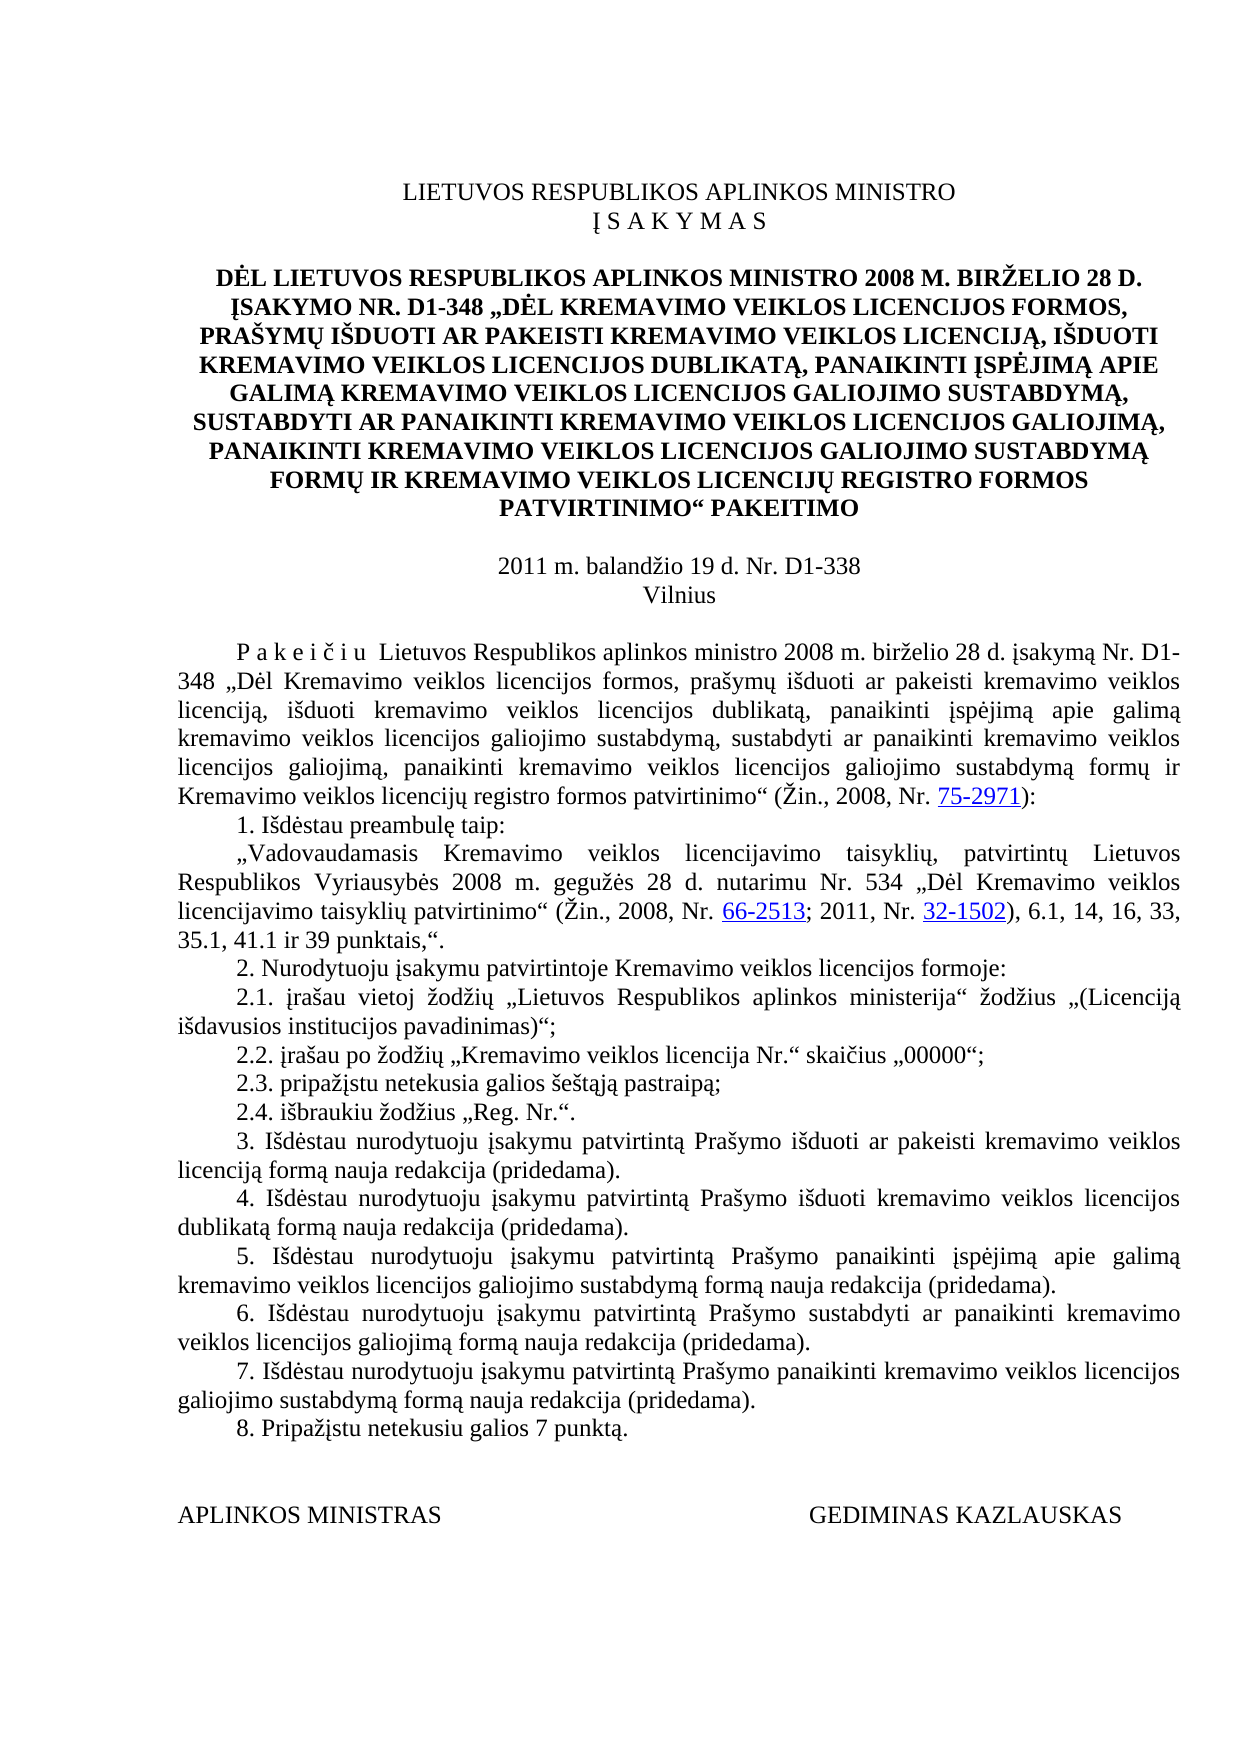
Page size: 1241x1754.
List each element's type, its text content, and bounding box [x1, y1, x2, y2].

text LIETUVOS RESPUBLIKOS APLINKOS MINISTRO [177, 177, 1181, 206]
text 2.2. įrašau po žodžių „Kremavimo veiklos licencija Nr.“ skaičius „00000“; [177, 1040, 1181, 1068]
text Vilnius [177, 580, 1181, 608]
text 1. Išdėstau preambulę taip: [177, 810, 1181, 838]
text 2.3. pripažįstu netekusia galios šeštąją pastraipą; [177, 1068, 1181, 1097]
text ĮSAKYMAS [177, 206, 1181, 235]
text Aplinkos ministras Gediminas Kazlauskas [177, 1500, 1181, 1528]
text 8. Pripažįstu netekusiu galios 7 punktą. [177, 1413, 1181, 1442]
text 2. Nurodytuoju įsakymu patvirtintoje Kremavimo veiklos licencijos formoje: [177, 953, 1181, 982]
text 5. Išdėstau nurodytuoju įsakymu patvirtintą Prašymo panaikinti įspėjimą apie galimą kremavimo veiklos licencijos galiojimo sustabdymą formą nauja redakcija (pridedama). [177, 1241, 1181, 1298]
text 7. Išdėstau nurodytuoju įsakymu patvirtintą Prašymo panaikinti kremavimo veiklos licencijos galiojimo sustabdymą formą nauja redakcija (pridedama). [177, 1356, 1181, 1413]
text „Vadovaudamasis Kremavimo veiklos licencijavimo taisyklių, patvirtintų Lietuvos Respublikos Vyriausybės 2008 m. gegužės 28 d. nutarimu Nr. 534 „Dėl Kremavimo veiklos licencijavimo taisyklių patvirtinimo“ (Žin., 2008, Nr. 66-2513; 2011, Nr. 32-1502), 6.1, 14, 16, 33, 35.1, 41.1 ir 39 punktais,“. [177, 838, 1181, 953]
text 2011 m. balandžio 19 d. Nr. D1-338 [177, 551, 1181, 580]
text 2.1. įrašau vietoj žodžių „Lietuvos Respublikos aplinkos ministerija“ žodžius „(Licenciją išdavusios institucijos pavadinimas)“; [177, 982, 1181, 1040]
text 3. Išdėstau nurodytuoju įsakymu patvirtintą Prašymo išduoti ar pakeisti kremavimo veiklos licenciją formą nauja redakcija (pridedama). [177, 1126, 1181, 1183]
text Pakeičiu Lietuvos Respublikos aplinkos ministro 2008 m. birželio 28 d. įsakymą Nr. D1-348 „Dėl kremavimo veiklos licencijos formos, prašymų išduoti ar pakeisti kremavimo veiklos licenciją, išduoti kremavimo veiklos licencijos dublikatą, panaikinti įspėjimą apie galimą kremavimo veiklos licencijos galiojimo sustabdymą, sustabdyti ar panaikinti kremavimo veiklos licencijos galiojimą, panaikinti kremavimo veiklos licencijos galiojimo sustabdymą formų ir kremavimo veiklos licencijų registro formos patvirtinimo“ (Žin., 2008, Nr. 75-2971): [177, 637, 1181, 810]
text 2.4. išbraukiu žodžius „Reg. Nr.“. [177, 1097, 1181, 1126]
text DĖL LIETUVOS RESPUBLIKOS APLINKOS MINISTRO 2008 M. BIRŽELIO 28 D. ĮSAKYMO Nr. D1-348 „DĖL KREMAVIMO VEIKLOS LICENCIJOS FORMOS, PRAŠYMŲ IŠDUOTI AR PAKEISTI KREMAVIMO VEIKLOS LICENCIJĄ, IŠDUOTI KREMAVIMO VEIKLOS LICENCIJOS DUBLIKATĄ, PANAIKINTI ĮSPĖJIMĄ APIE GALIMĄ KREMAVIMO VEIKLOS LICENCIJOS GALIOJIMO SUSTABDYMĄ, SUSTABDYTI AR PANAIKINTI KREMAVIMO VEIKLOS LICENCIJOS GALIOJIMĄ, PANAIKINTI KREMAVIMO VEIKLOS LICENCIJOS GALIOJIMO SUSTABDYMĄ FORMŲ IR KREMAVIMO VEIKLOS LICENCIJŲ REGISTRO FORMOS PATVIRTINIMO“ PAKEITIMO [177, 263, 1181, 522]
text 6. Išdėstau nurodytuoju įsakymu patvirtintą Prašymo sustabdyti ar panaikinti kremavimo veiklos licencijos galiojimą formą nauja redakcija (pridedama). [177, 1298, 1181, 1356]
text 4. Išdėstau nurodytuoju įsakymu patvirtintą Prašymo išduoti kremavimo veiklos licencijos dublikatą formą nauja redakcija (pridedama). [177, 1183, 1181, 1241]
